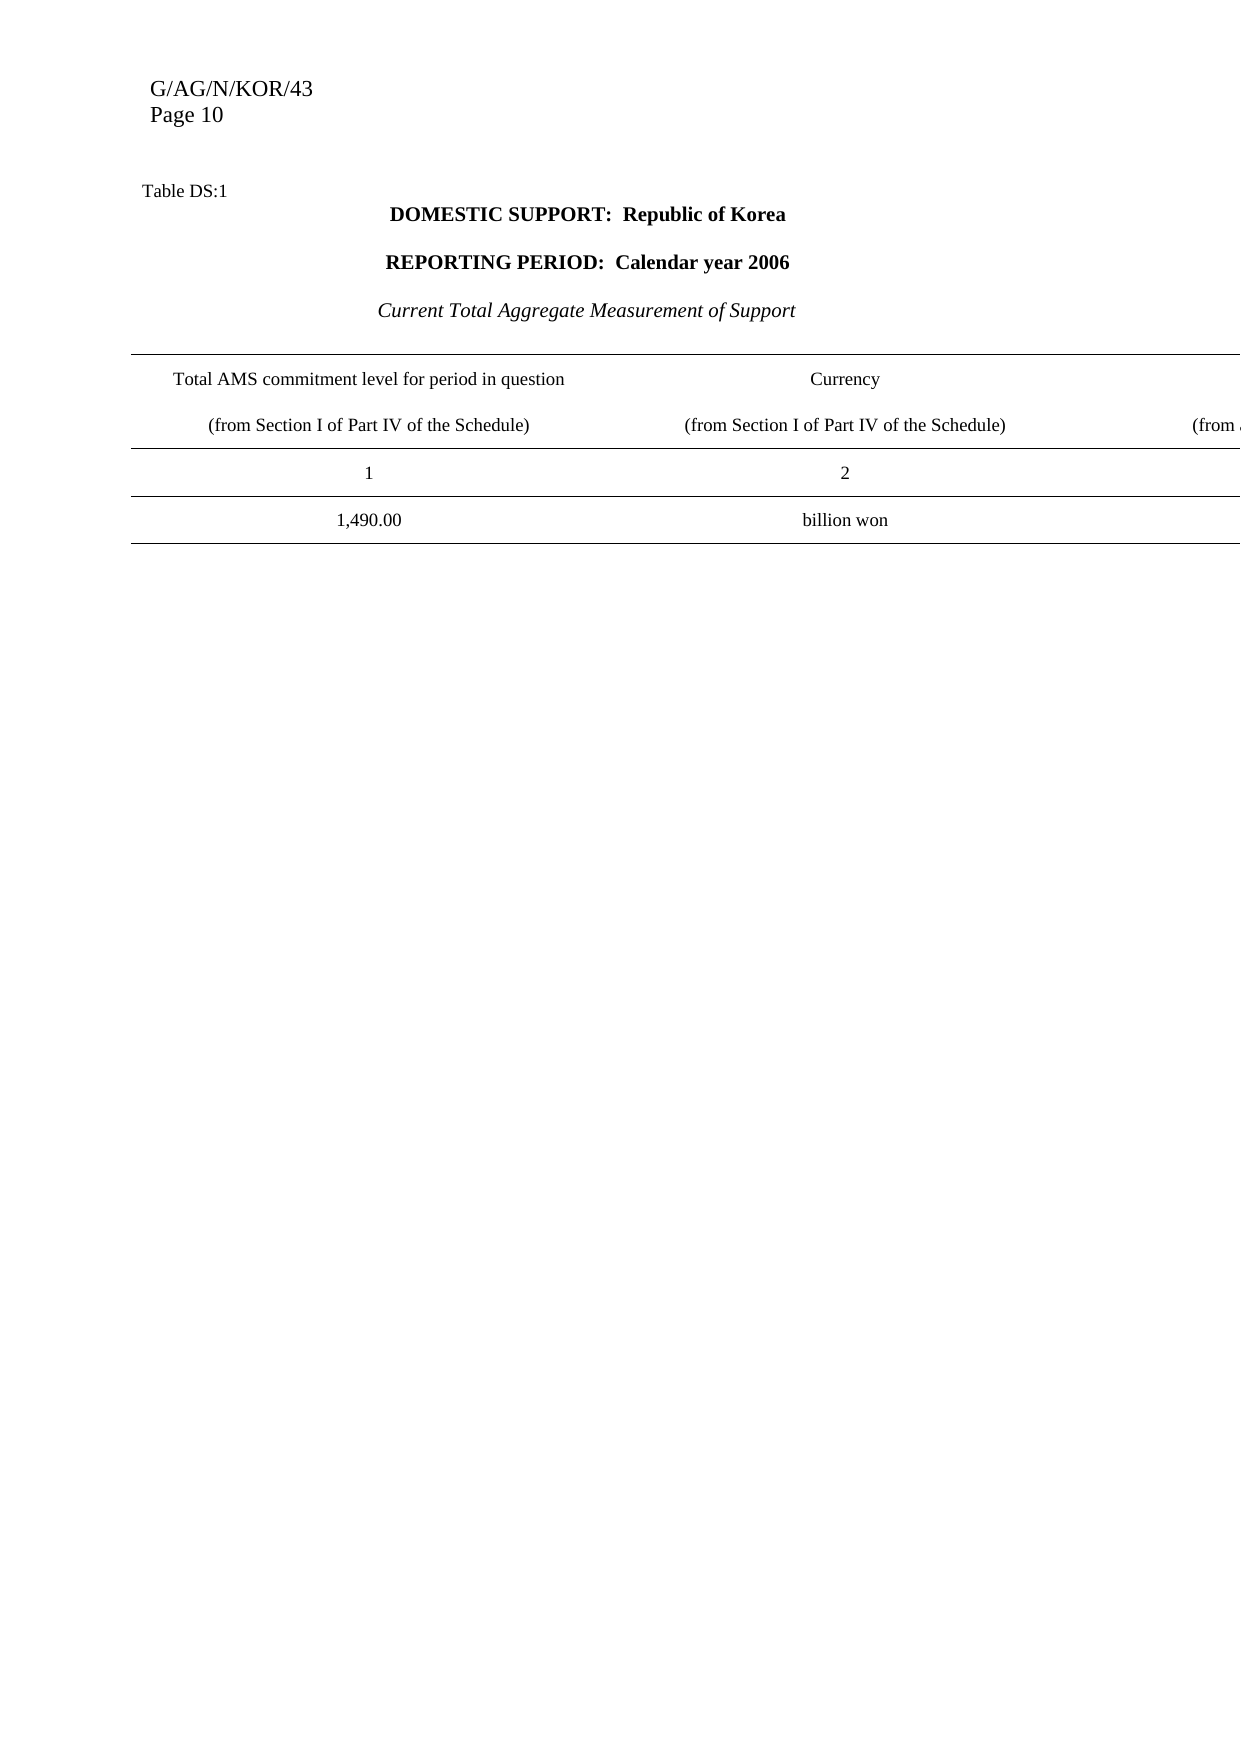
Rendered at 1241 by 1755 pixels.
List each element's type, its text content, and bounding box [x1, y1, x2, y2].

table_cell billion won [607, 497, 1083, 543]
text Table DS:1 [142, 180, 1033, 202]
table_cell 1,490.00 [131, 497, 607, 543]
table_cell 1 [131, 449, 607, 496]
text REPORTING PERIOD: Calendar year 2006 [142, 250, 1033, 274]
table_cell 2 [607, 449, 1083, 496]
table_cell (from attached Supporting Tables) [1083, 402, 1240, 448]
table_header Total AMS commitment level for period in question [131, 355, 607, 402]
text Current Total Aggregate Measurement of Support [142, 298, 1033, 322]
text DOMESTIC SUPPORT: Republic of Korea [142, 202, 1033, 226]
table_cell 3 [1083, 449, 1240, 496]
table_cell 974.0 [1083, 497, 1240, 543]
table_cell (from Section I of Part IV of the Schedule) [607, 402, 1083, 448]
table_cell (from Section I of Part IV of the Schedule) [131, 402, 607, 448]
table_header Currency [607, 355, 1083, 402]
table_header Current Total AMS [1083, 355, 1240, 402]
